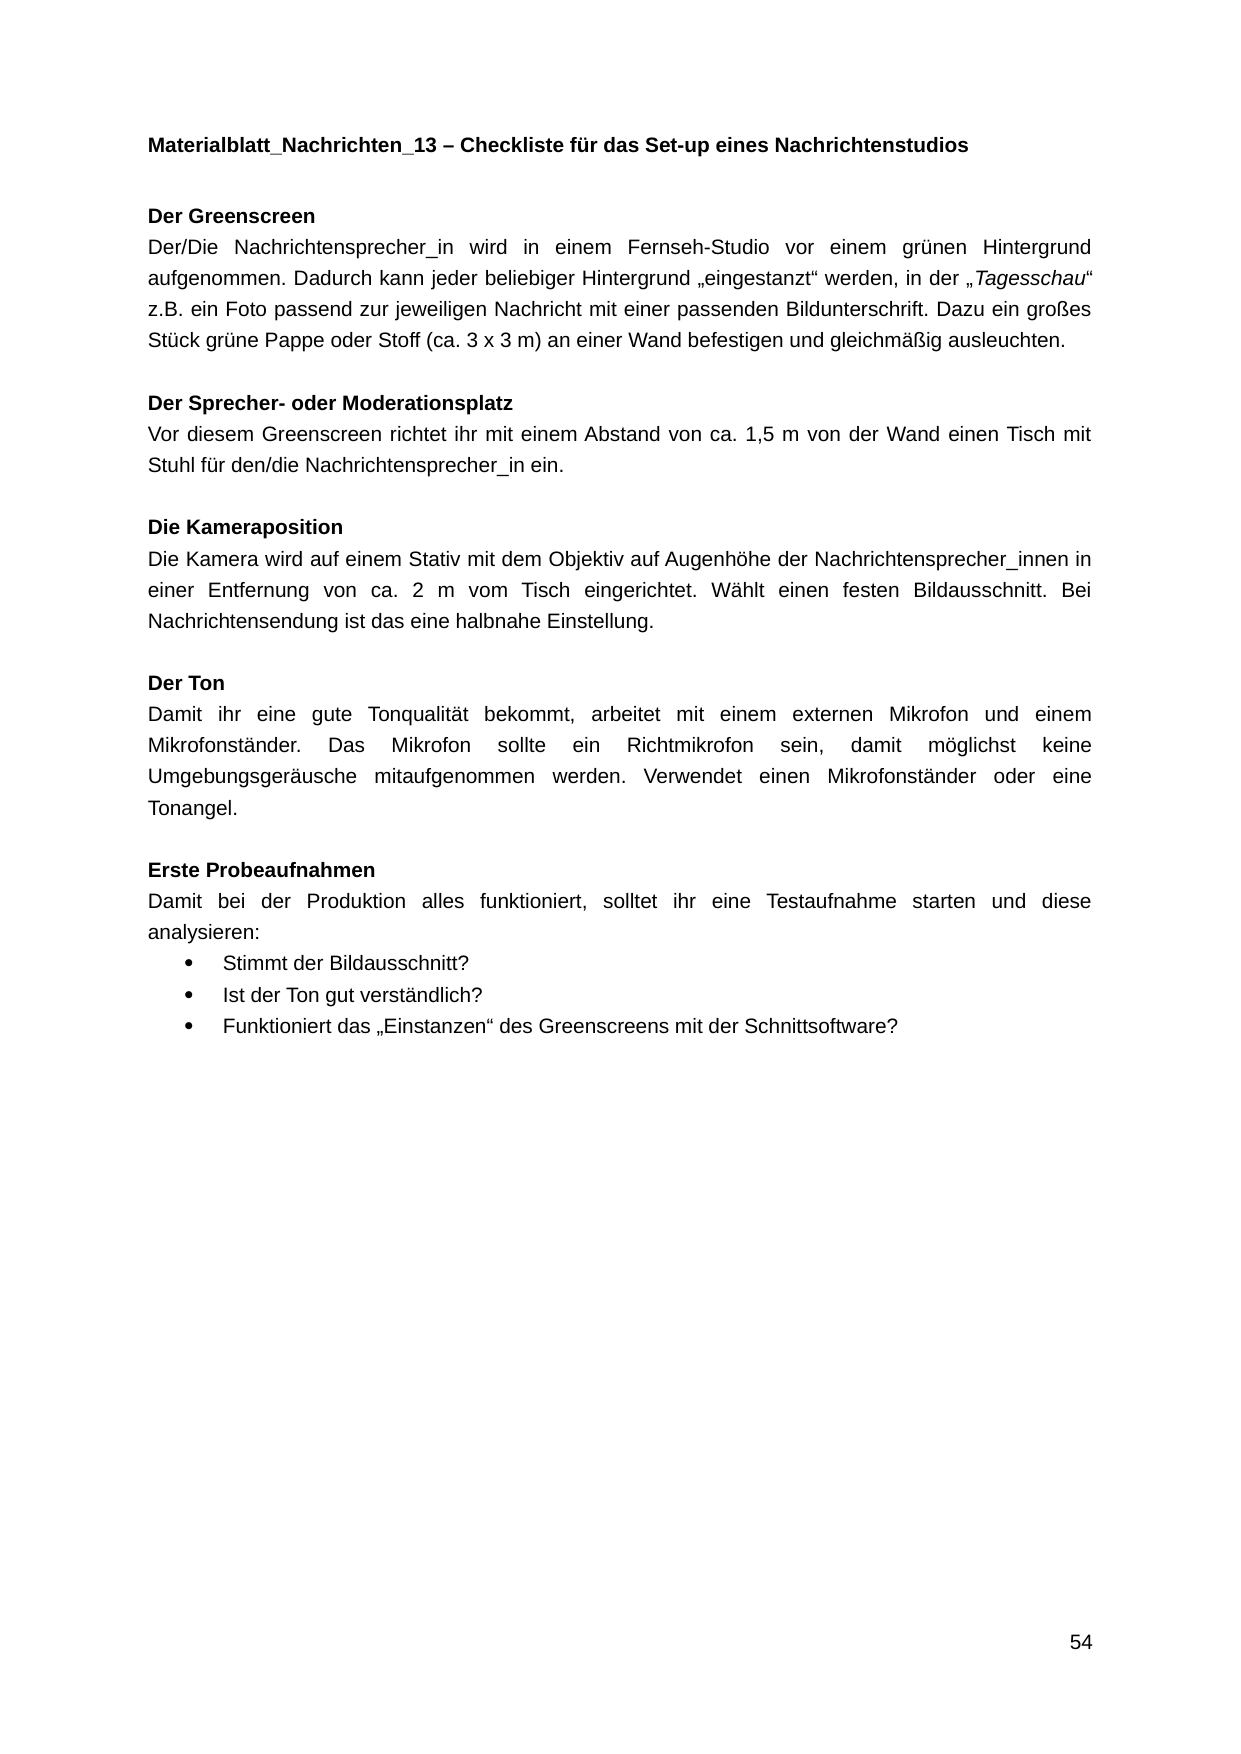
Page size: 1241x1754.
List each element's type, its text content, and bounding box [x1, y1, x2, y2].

list Ist der Ton gut verständlich? [185, 982, 1093, 1007]
text Vor diesem Greenscreen richtet ihr mit einem Abstand von ca. 1,5 m von der Wand einen Tisch mit Stuhl für den/die Nachrichtensprecher_in ein. [148, 422, 1093, 477]
text Erste Probeaufnahmen [148, 858, 1093, 882]
text Der Ton [148, 671, 1093, 695]
list Stimmt der Bildausschnitt? [185, 951, 1093, 975]
text Der Sprecher- oder Moderationsplatz [148, 391, 1093, 414]
text Der/Die Nachrichtensprecher_in wird in einem Fernseh-Studio vor einem grünen Hintergrund aufgenommen. Dadurch kann jeder beliebiger Hintergrund „eingestanzt“ werden, in der „Tagesschau“ z.B. ein Foto passend zur jeweiligen Nachricht mit einer passenden Bildunterschrift. Dazu ein großes Stück grüne Pappe oder Stoff (ca. 3 x 3 m) an einer Wand befestigen und gleichmäßig ausleuchten. [148, 235, 1093, 352]
list Funktioniert das „Einstanzen“ des Greenscreens mit der Schnittsoftware? [185, 1014, 1093, 1038]
text Damit bei der Produktion alles funktioniert, solltet ihr eine Testaufnahme starten und diese analysieren: [148, 889, 1093, 944]
text Die Kameraposition [148, 515, 1093, 539]
text Damit ihr eine gute Tonqualität bekommt, arbeitet mit einem externen Mikrofon und einem Mikrofonständer. Das Mikrofon sollte ein Richtmikrofon sein, damit möglichst keine Umgebungsgeräusche mitaufgenommen werden. Verwendet einen Mikrofonständer oder eine Tonangel. [148, 702, 1093, 819]
text Die Kamera wird auf einem Stativ mit dem Objektiv auf Augenhöhe der Nachrichtensprecher_innen in einer Entfernung von ca. 2 m vom Tisch eingerichtet. Wählt einen festen Bildausschnitt. Bei Nachrichtensendung ist das eine halbnahe Einstellung. [148, 546, 1093, 633]
text Materialblatt_Nachrichten_13 – Checkliste für das Set-up eines Nachrichtenstudios [148, 133, 1093, 157]
text Der Greenscreen [148, 204, 1093, 228]
